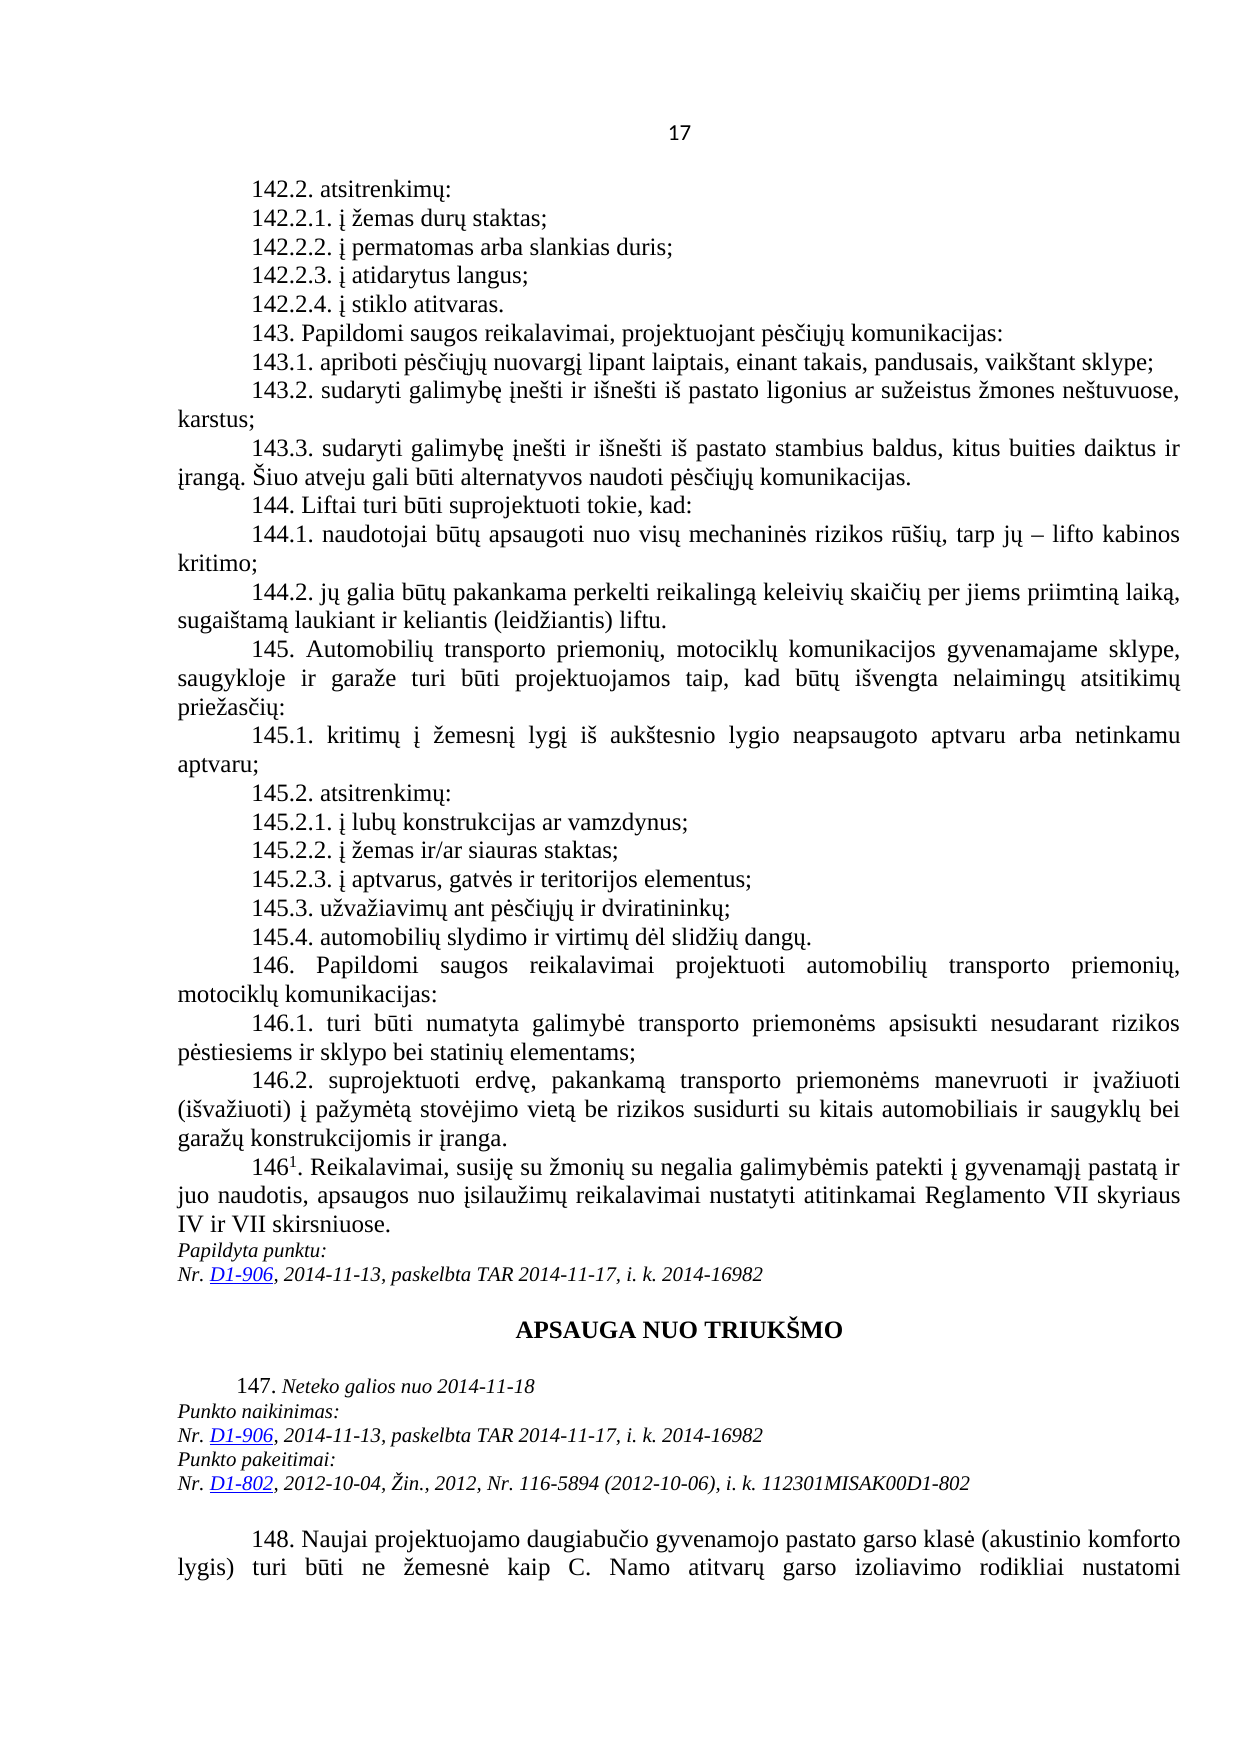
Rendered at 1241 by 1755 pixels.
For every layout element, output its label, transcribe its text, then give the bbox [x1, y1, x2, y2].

text APSAUGA NUO TRIUKŠMO [177, 1315, 1181, 1343]
text 145.3. užvažiavimų ant pėsčiųjų ir dviratininkų; [177, 893, 1181, 922]
text Nr. D1-906, 2014-11-13, paskelbta TAR 2014-11-17, i. k. 2014-16982 [177, 1262, 1181, 1286]
text 145.4. automobilių slydimo ir virtimų dėl slidžių dangų. [177, 922, 1181, 950]
text 144.2. jų galia būtų pakankama perkelti reikalingą keleivių skaičių per jiems priimtiną laiką, sugaištamą laukiant ir keliantis (leidžiantis) liftu. [177, 577, 1181, 634]
text 142.2.1. į žemas durų staktas; [177, 203, 1181, 232]
text 1461. Reikalavimai, susiję su žmonių su negalia galimybėmis patekti į gyvenamąjį pastatą ir juo naudotis, apsaugos nuo įsilaužimų reikalavimai nustatyti atitinkamai Reglamento VII skyriaus IV ir VII skirsniuose. [177, 1152, 1181, 1238]
text 146. Papildomi saugos reikalavimai projektuoti automobilių transporto priemonių, motociklų komunikacijas: [177, 950, 1181, 1008]
text 145.1. kritimų į žemesnį lygį iš aukštesnio lygio neapsaugoto aptvaru arba netinkamu aptvaru; [177, 720, 1181, 778]
text 148. Naujai projektuojamo daugiabučio gyvenamojo pastato garso klasė (akustinio komforto lygis) turi būti ne žemesnė kaip C. Namo atitvarų garso izoliavimo rodikliai nustatomi [177, 1524, 1181, 1581]
text 145. Automobilių transporto priemonių, motociklų komunikacijos gyvenamajame sklype, saugykloje ir garaže turi būti projektuojamos taip, kad būtų išvengta nelaimingų atsitikimų priežasčių: [177, 634, 1181, 720]
text 144.1. naudotojai būtų apsaugoti nuo visų mechaninės rizikos rūšių, tarp jų – lifto kabinos kritimo; [177, 519, 1181, 577]
text 146.2. suprojektuoti erdvę, pakankamą transporto priemonėms manevruoti ir įvažiuoti (išvažiuoti) į pažymėtą stovėjimo vietą be rizikos susidurti su kitais automobiliais ir saugyklų bei garažų konstrukcijomis ir įranga. [177, 1065, 1181, 1152]
text 143.2. sudaryti galimybę įnešti ir išnešti iš pastato ligonius ar sužeistus žmones neštuvuose, karstus; [177, 375, 1181, 433]
text 142.2. atsitrenkimų: [177, 174, 1181, 203]
text 143.3. sudaryti galimybę įnešti ir išnešti iš pastato stambius baldus, kitus buities daiktus ir įrangą. Šiuo atveju gali būti alternatyvos naudoti pėsčiųjų komunikacijas. [177, 433, 1181, 490]
text 142.2.2. į permatomas arba slankias duris; [177, 232, 1181, 260]
text Nr. D1-802, 2012-10-04, Žin., 2012, Nr. 116-5894 (2012-10-06), i. k. 112301MISAK00D1-802 [177, 1471, 1181, 1495]
text 142.2.4. į stiklo atitvaras. [177, 289, 1181, 318]
text Punkto naikinimas: [177, 1399, 1181, 1423]
text 143.1. apriboti pėsčiųjų nuovargį lipant laiptais, einant takais, pandusais, vaikštant sklype; [177, 347, 1181, 375]
text Punkto pakeitimai: [177, 1447, 1181, 1471]
text Nr. D1-906, 2014-11-13, paskelbta TAR 2014-11-17, i. k. 2014-16982 [177, 1423, 1181, 1447]
text 145.2. atsitrenkimų: [177, 778, 1181, 807]
text 143. Papildomi saugos reikalavimai, projektuojant pėsčiųjų komunikacijas: [177, 318, 1181, 347]
text 142.2.3. į atidarytus langus; [177, 260, 1181, 289]
text 146.1. turi būti numatyta galimybė transporto priemonėms apsisukti nesudarant rizikos pėstiesiems ir sklypo bei statinių elementams; [177, 1008, 1181, 1065]
text 147. Neteko galios nuo 2014-11-18 [177, 1372, 1181, 1399]
text 144. Liftai turi būti suprojektuoti tokie, kad: [177, 490, 1181, 519]
text 145.2.1. į lubų konstrukcijas ar vamzdynus; [177, 807, 1181, 835]
text Papildyta punktu: [177, 1238, 1181, 1262]
text 145.2.2. į žemas ir/ar siauras staktas; [177, 835, 1181, 864]
text 145.2.3. į aptvarus, gatvės ir teritorijos elementus; [177, 864, 1181, 893]
